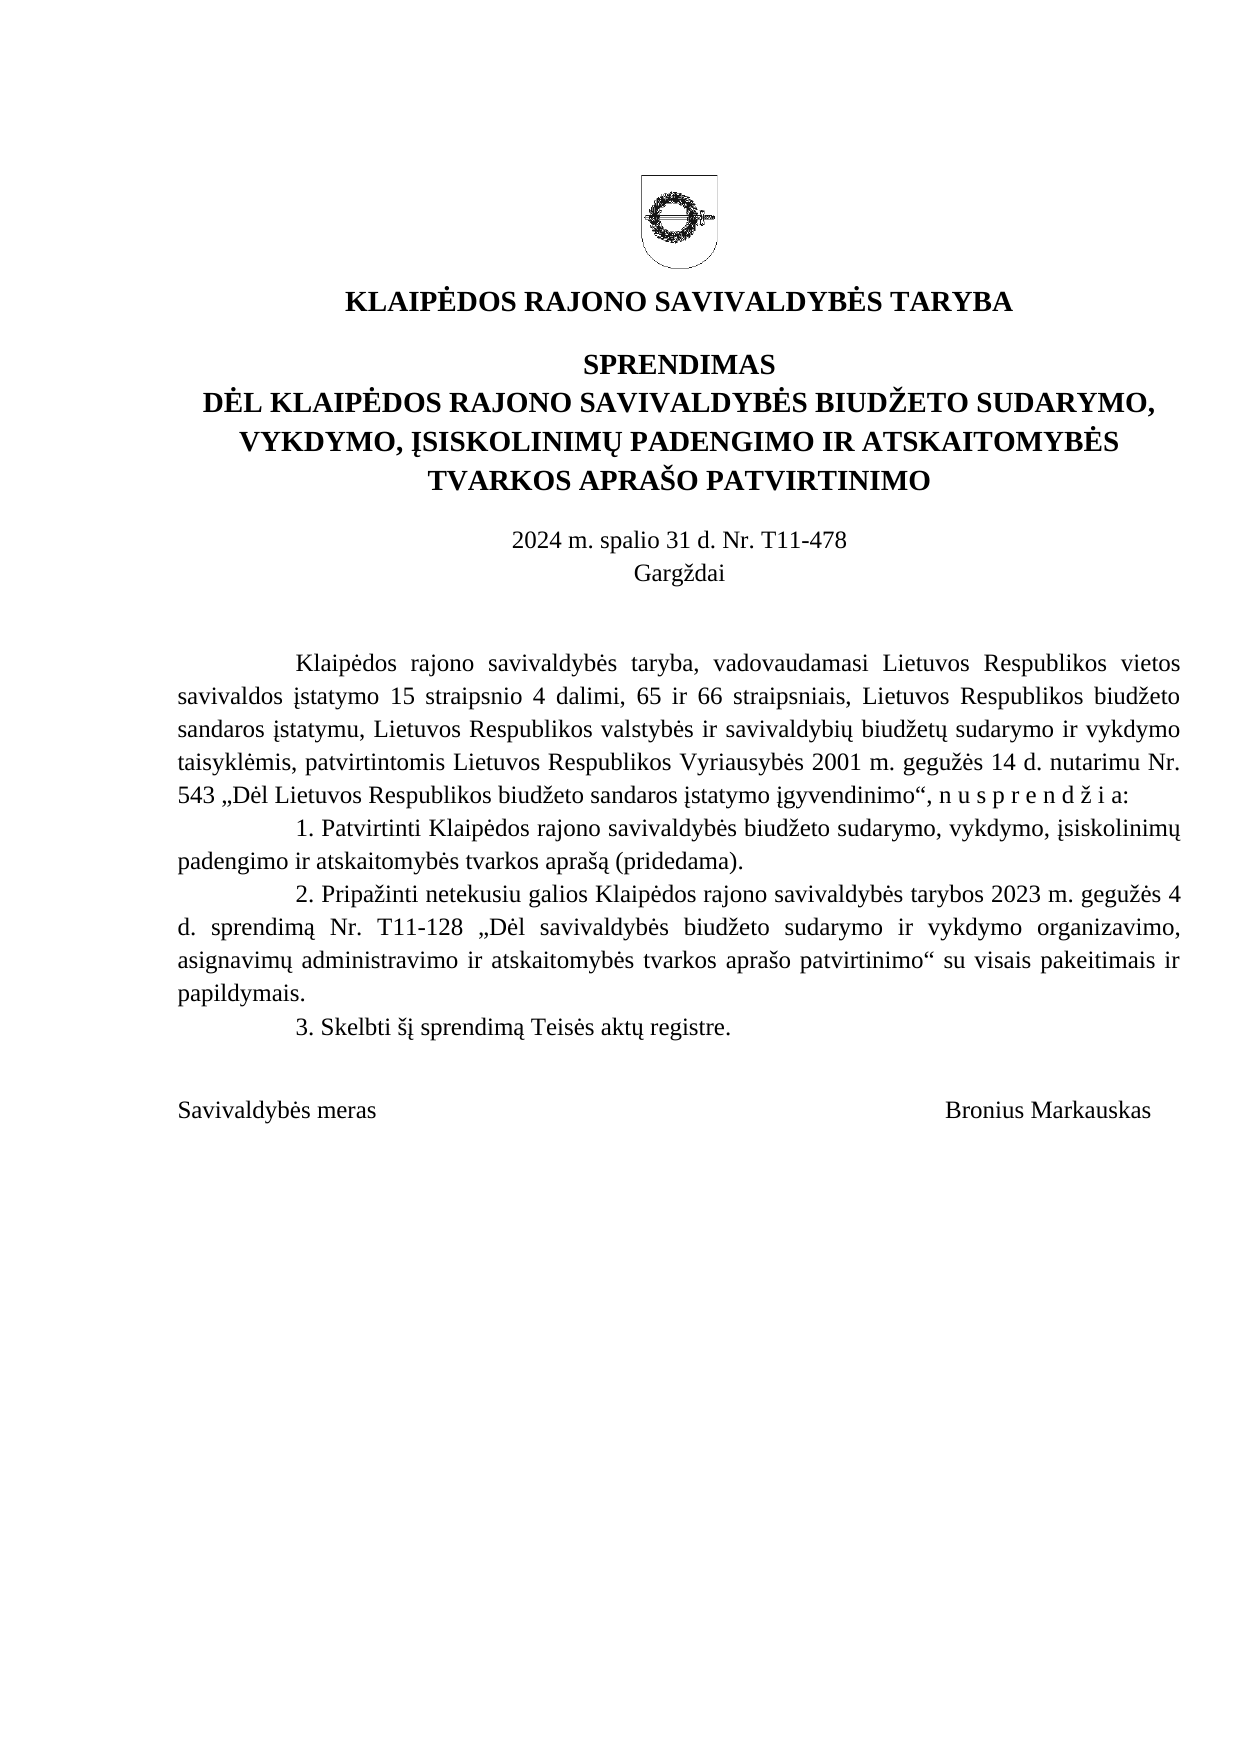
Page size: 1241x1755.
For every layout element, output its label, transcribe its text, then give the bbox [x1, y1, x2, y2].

text Gargždai [177, 558, 1181, 587]
subtitle DĖL KLAIPĖDOS RAJONO SAVIVALDYBĖS biudžeto sudarymo, vykdymo, įsiSkolinimų padenGimo ir atskaitomybės tvarkos aprašo patvirtinimo [177, 386, 1181, 496]
text Klaipėdos rajono savivaldybės taryba, vadovaudamasi Lietuvos Respublikos vietos savivaldos įstatymo 15 straipsnio 4 dalimi, 65 ir 66 straipsniais, Lietuvos Respublikos biudžeto sandaros įstatymu, Lietuvos Respublikos valstybės ir savivaldybių biudžetų sudarymo ir vykdymo taisyklėmis, patvirtintomis Lietuvos Respublikos Vyriausybės 2001 m. gegužės 14 d. nutarimu Nr. 543 „Dėl Lietuvos Respublikos biudžeto sandaros įstatymo įgyvendinimo“, nusprendžia: [177, 648, 1181, 809]
text Savivaldybės meras Bronius Markauskas [177, 1095, 1181, 1124]
text 1. Patvirtinti Klaipėdos rajono savivaldybės biudžeto sudarymo, vykdymo, įsiskolinimų padengimo ir atskaitomybės tvarkos aprašą (pridedama). [177, 813, 1181, 875]
text 3. Skelbti šį sprendimą Teisės aktų registre. [177, 1012, 1181, 1040]
text 2. Pripažinti netekusiu galios Klaipėdos rajono savivaldybės tarybos 2023 m. gegužės 4 d. sprendimą Nr. T11-128 „Dėl savivaldybės biudžeto sudarymo ir vykdymo organizavimo, asignavimų administravimo ir atskaitomybės tvarkos aprašo patvirtinimo“ su visais pakeitimais ir papildymais. [177, 879, 1181, 1007]
text KLAIPĖDOS RAJONO SAVIVALDYBĖS TARYBA [177, 284, 1181, 318]
subtitle SPRENDIMAS [177, 347, 1181, 381]
text 2024 m. spalio 31 d. Nr. T11-478 [177, 525, 1181, 554]
